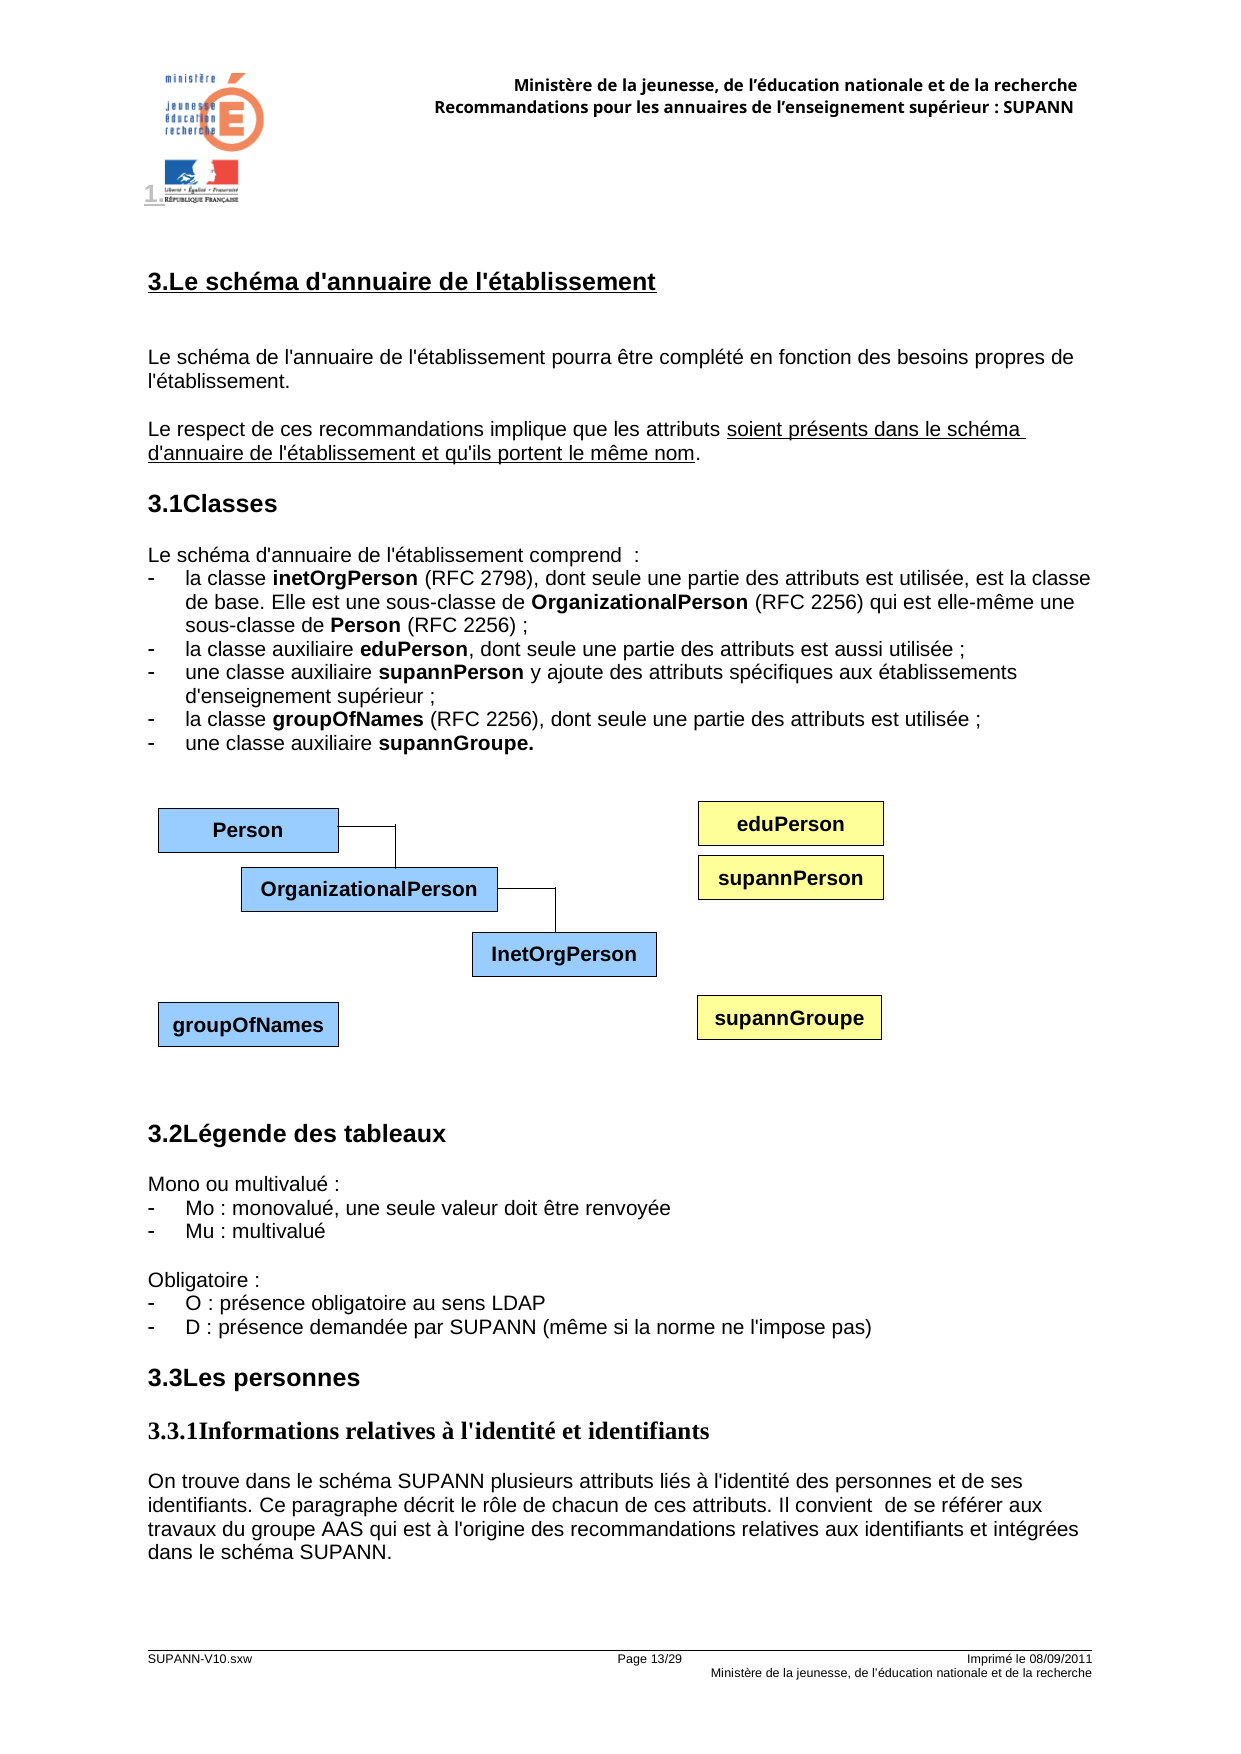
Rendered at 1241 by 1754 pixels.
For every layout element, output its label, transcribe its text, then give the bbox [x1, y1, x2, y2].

list Mu : multivalué [148, 1220, 1092, 1243]
list une classe auxiliaire supannPerson y ajoute des attributs spécifiques aux établissements d'enseignement supérieur ; [148, 661, 1092, 708]
text Mono ou multivalué : [148, 1173, 1092, 1196]
list la classe auxiliaire eduPerson, dont seule une partie des attributs est aussi utilisée ; [148, 637, 1092, 661]
text Le respect de ces recommandations implique que les attributs soient présents dans le schéma d'annuaire de l'établissement et qu'ils portent le même nom. [148, 418, 1092, 465]
list une classe auxiliaire supannGroupe. [148, 731, 1092, 755]
text On trouve dans le schéma SUPANN plusieurs attributs liés à l'identité des personnes et de ses identifiants. Ce paragraphe décrit le rôle de chacun de ces attributs. Il convient de se référer aux travaux du groupe AAS qui est à l'origine des recommandations relatives aux identifiants et intégrées dans le schéma SUPANN. [148, 1470, 1092, 1564]
subtitle Les personnes [148, 1364, 1092, 1392]
subtitle Légende des tableaux [148, 1120, 1092, 1148]
subtitle Classes [148, 490, 1092, 518]
picture [164, 73, 264, 203]
list O : présence obligatoire au sens LDAP [148, 1292, 1092, 1315]
text Le schéma de l'annuaire de l'établissement pourra être complété en fonction des besoins propres de l'établissement. [148, 346, 1092, 393]
subtitle Le schéma d'annuaire de l'établissement [148, 268, 1092, 296]
list D : présence demandée par SUPANN (même si la norme ne l'impose pas) [148, 1315, 1092, 1339]
text Obligatoire : [148, 1268, 1092, 1292]
text Le schéma d'annuaire de l'établissement comprend : [148, 543, 1092, 567]
list Mo : monovalué, une seule valeur doit être renvoyée [148, 1196, 1092, 1220]
subtitle Informations relatives à l'identité et identifiants [148, 1417, 1092, 1445]
list la classe inetOrgPerson (RFC 2798), dont seule une partie des attributs est utilisée, est la classe de base. Elle est une sous-classe de OrganizationalPerson (RFC 2256) qui est elle-même une sous-classe de Person (RFC 2256) ; [148, 567, 1092, 637]
list la classe groupOfNames (RFC 2256), dont seule une partie des attributs est utilisée ; [148, 708, 1092, 731]
